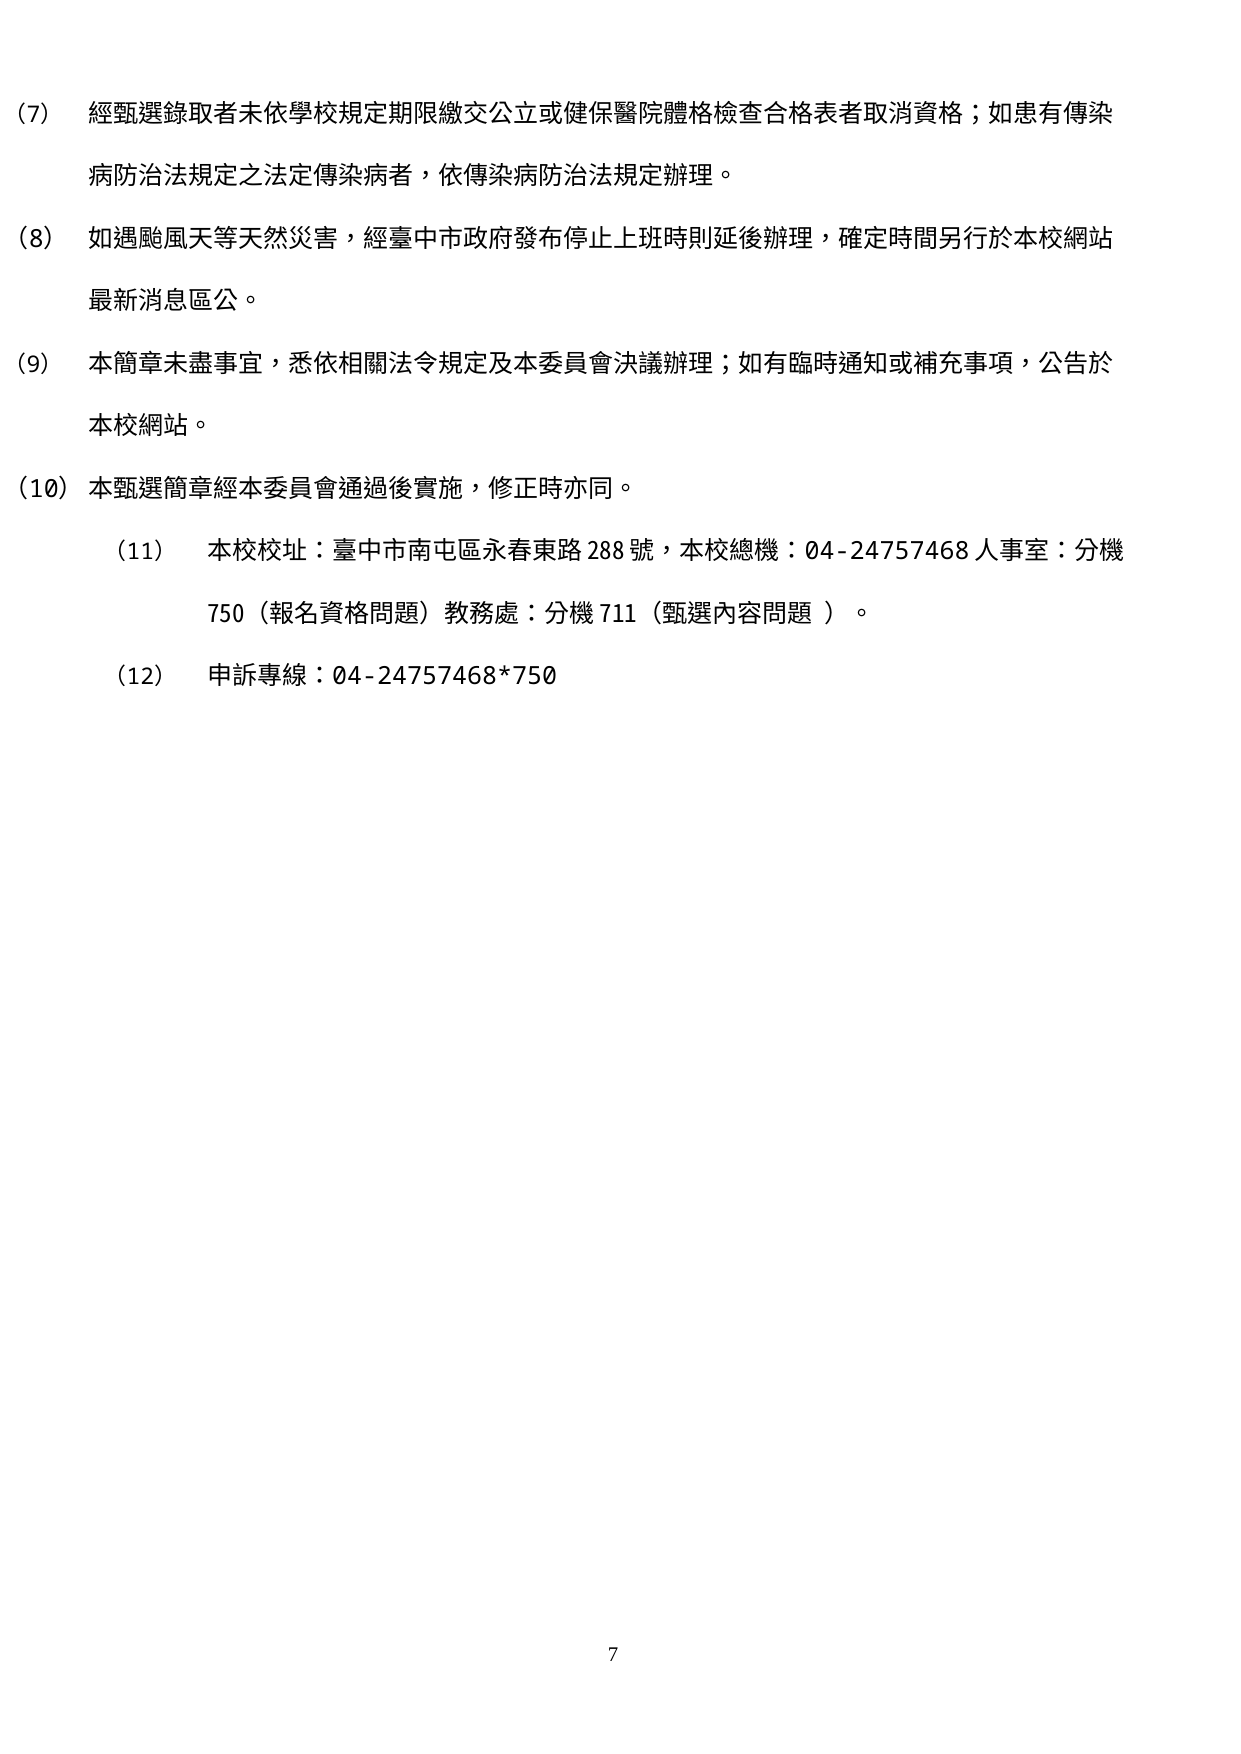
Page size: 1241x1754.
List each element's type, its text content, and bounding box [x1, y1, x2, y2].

list 申訴專線：04-24757468*750 [103, 632, 1137, 694]
list 如遇颱風天等天然災害，經臺中市政府發布停止上班時則延後辦理，確定時間另行於本校網站最新消息區公。 [3, 194, 1137, 319]
list 經甄選錄取者未依學校規定期限繳交公立或健保醫院體格檢查合格表者取消資格；如患有傳染病防治法規定之法定傳染病者，依傳染病防治法規定辦理。 [3, 69, 1137, 194]
list 本校校址：臺中市南屯區永春東路288號，本校總機：04-24757468人事室：分機750（報名資格問題）教務處：分機711（甄選內容問題 ）。 [103, 507, 1137, 632]
list 本甄選簡章經本委員會通過後實施，修正時亦同。 [3, 444, 1137, 507]
list 本簡章未盡事宜，悉依相關法令規定及本委員會決議辦理；如有臨時通知或補充事項，公告於本校網站。 [3, 319, 1137, 444]
